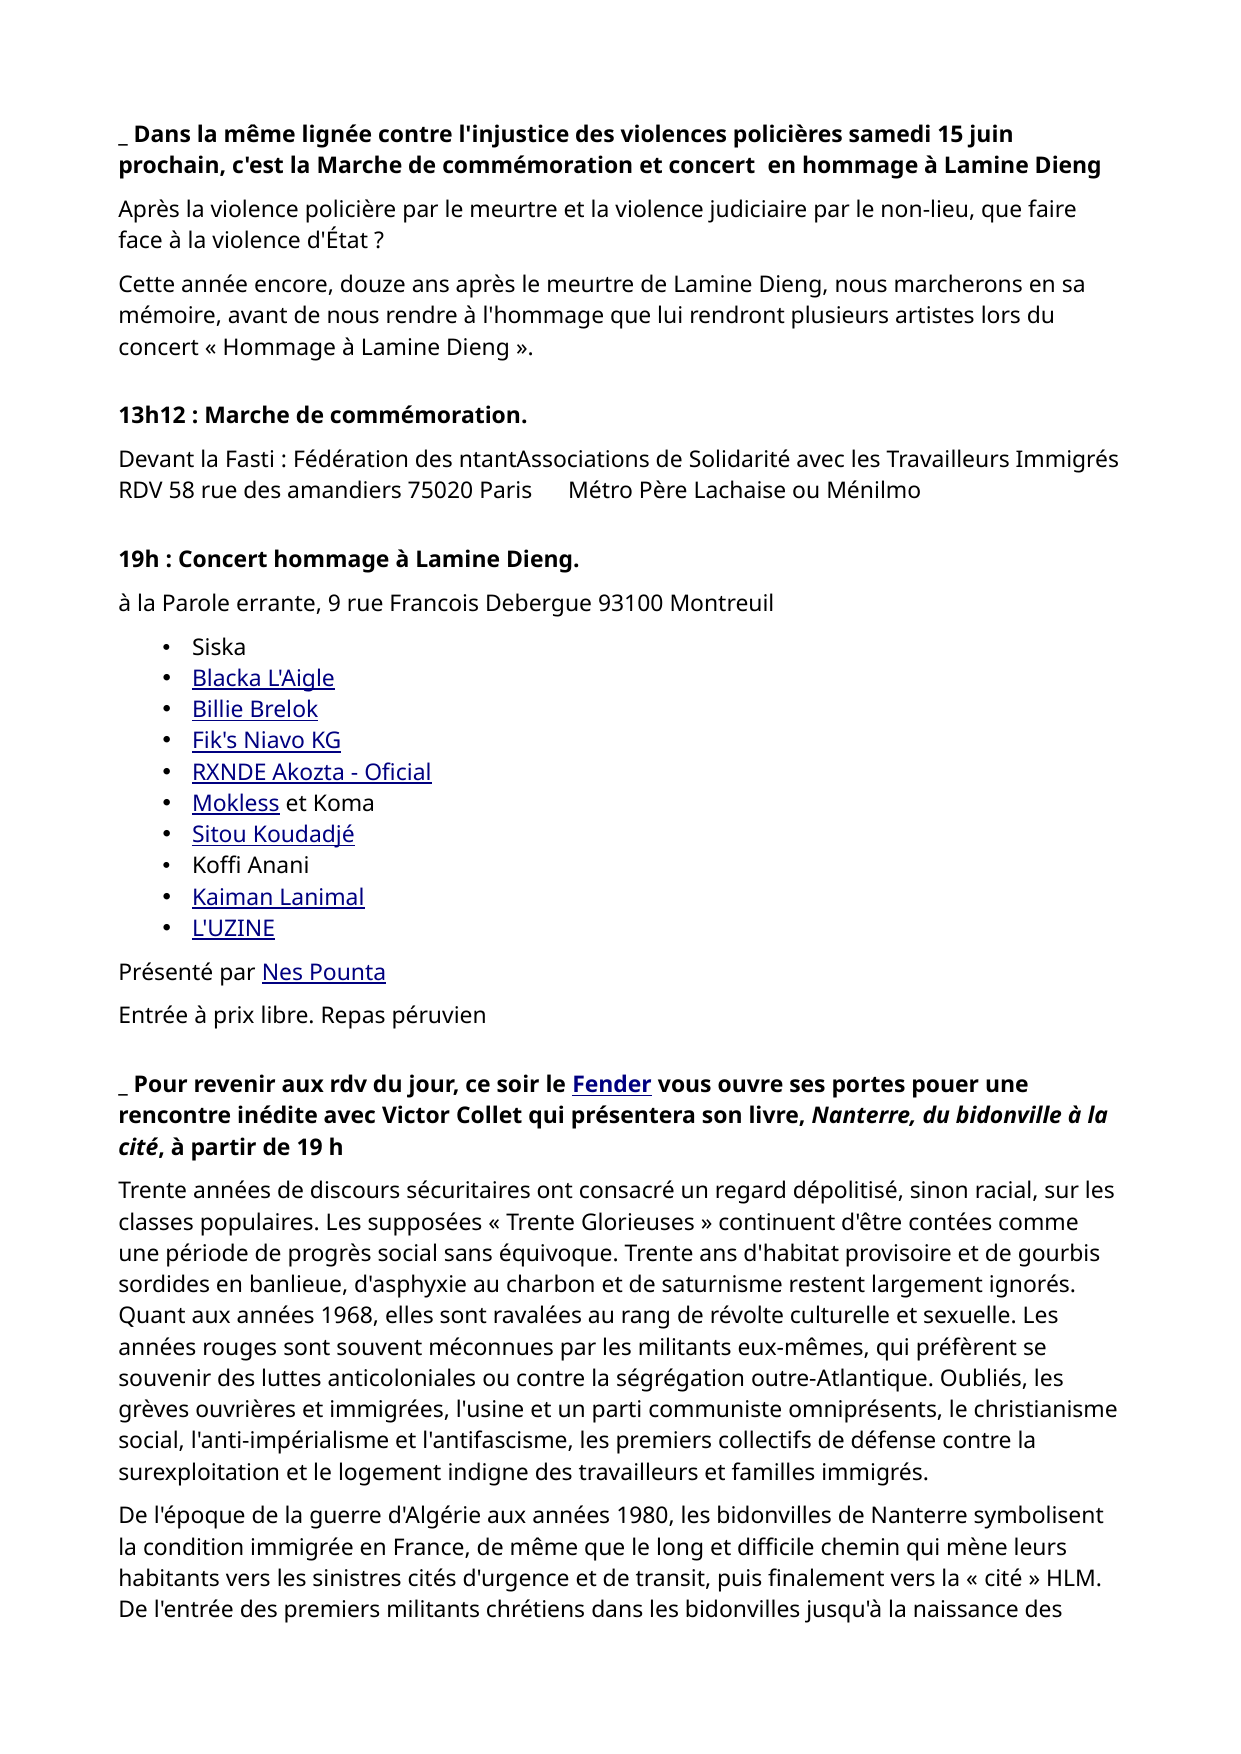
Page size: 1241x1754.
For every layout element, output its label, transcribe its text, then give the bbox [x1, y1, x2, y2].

list Fik's Niavo KG [162, 724, 1122, 756]
list Billie Brelok [162, 693, 1122, 724]
subtitle 13h12 : Marche de commémoration. [118, 399, 1122, 431]
text Présenté par Nes Pounta [118, 956, 1122, 987]
subtitle 19h : Concert hommage à Lamine Dieng. [118, 543, 1122, 574]
text Cette année encore, douze ans après le meurtre de Lamine Dieng, nous marcherons en sa mémoire, avant de nous rendre à l'hommage que lui rendront plusieurs artistes lors du concert « Hommage à Lamine Dieng ». [118, 268, 1122, 362]
list Siska [162, 631, 1122, 662]
list Blacka L'Aigle [162, 662, 1122, 693]
list Kaiman Lanimal [162, 881, 1122, 912]
text De l'époque de la guerre d'Algérie aux années 1980, les bidonvilles de Nanterre symbolisent la condition immigrée en France, de même que le long et difficile chemin qui mène leurs habitants vers les sinistres cités d'urgence et de transit, puis finalement vers la « cité » HLM. De l'entrée des premiers militants chrétiens dans les bidonvilles jusqu'à la naissance des [118, 1499, 1122, 1624]
list Mokless et Koma [162, 787, 1122, 818]
list L'UZINE [162, 912, 1122, 943]
list Koffi Anani [162, 849, 1122, 881]
subtitle _ Pour revenir aux rdv du jour, ce soir le Fender vous ouvre ses portes pouer une rencontre inédite avec Victor Collet qui présentera son livre, Nanterre, du bidonville à la cité, à partir de 19 h [118, 1068, 1122, 1162]
subtitle _ Dans la même lignée contre l'injustice des violences policières samedi 15 juin prochain, c'est la Marche de commémoration et concert en hommage à Lamine Dieng [118, 118, 1122, 181]
list RXNDE Akozta - Oficial [162, 756, 1122, 787]
text Entrée à prix libre. Repas péruvien [118, 999, 1122, 1031]
text Devant la Fasti : Fédération des ntantAssociations de Solidarité avec les Travailleurs Immigrés RDV 58 rue des amandiers 75020 Paris Métro Père Lachaise ou Ménilmo [118, 443, 1122, 506]
text à la Parole errante, 9 rue Francois Debergue 93100 Montreuil [118, 587, 1122, 618]
text Trente années de discours sécuritaires ont consacré un regard dépolitisé, sinon racial, sur les classes populaires. Les supposées « Trente Glorieuses » continuent d'être contées comme une période de progrès social sans équivoque. Trente ans d'habitat provisoire et de gourbis sordides en banlieue, d'asphyxie au charbon et de saturnisme restent largement ignorés. Quant aux années 1968, elles sont ravalées au rang de révolte culturelle et sexuelle. Les années rouges sont souvent méconnues par les militants eux-mêmes, qui préfèrent se souvenir des luttes anticoloniales ou contre la ségrégation outre-Atlantique. Oubliés, les grèves ouvrières et immigrées, l'usine et un parti communiste omniprésents, le christianisme social, l'anti-impérialisme et l'antifascisme, les premiers collectifs de défense contre la surexploitation et le logement indigne des travailleurs et familles immigrés. [118, 1174, 1122, 1487]
text Après la violence policière par le meurtre et la violence judiciaire par le non-lieu, que faire face à la violence d'État ? [118, 193, 1122, 256]
list Sitou Koudadjé [162, 818, 1122, 849]
